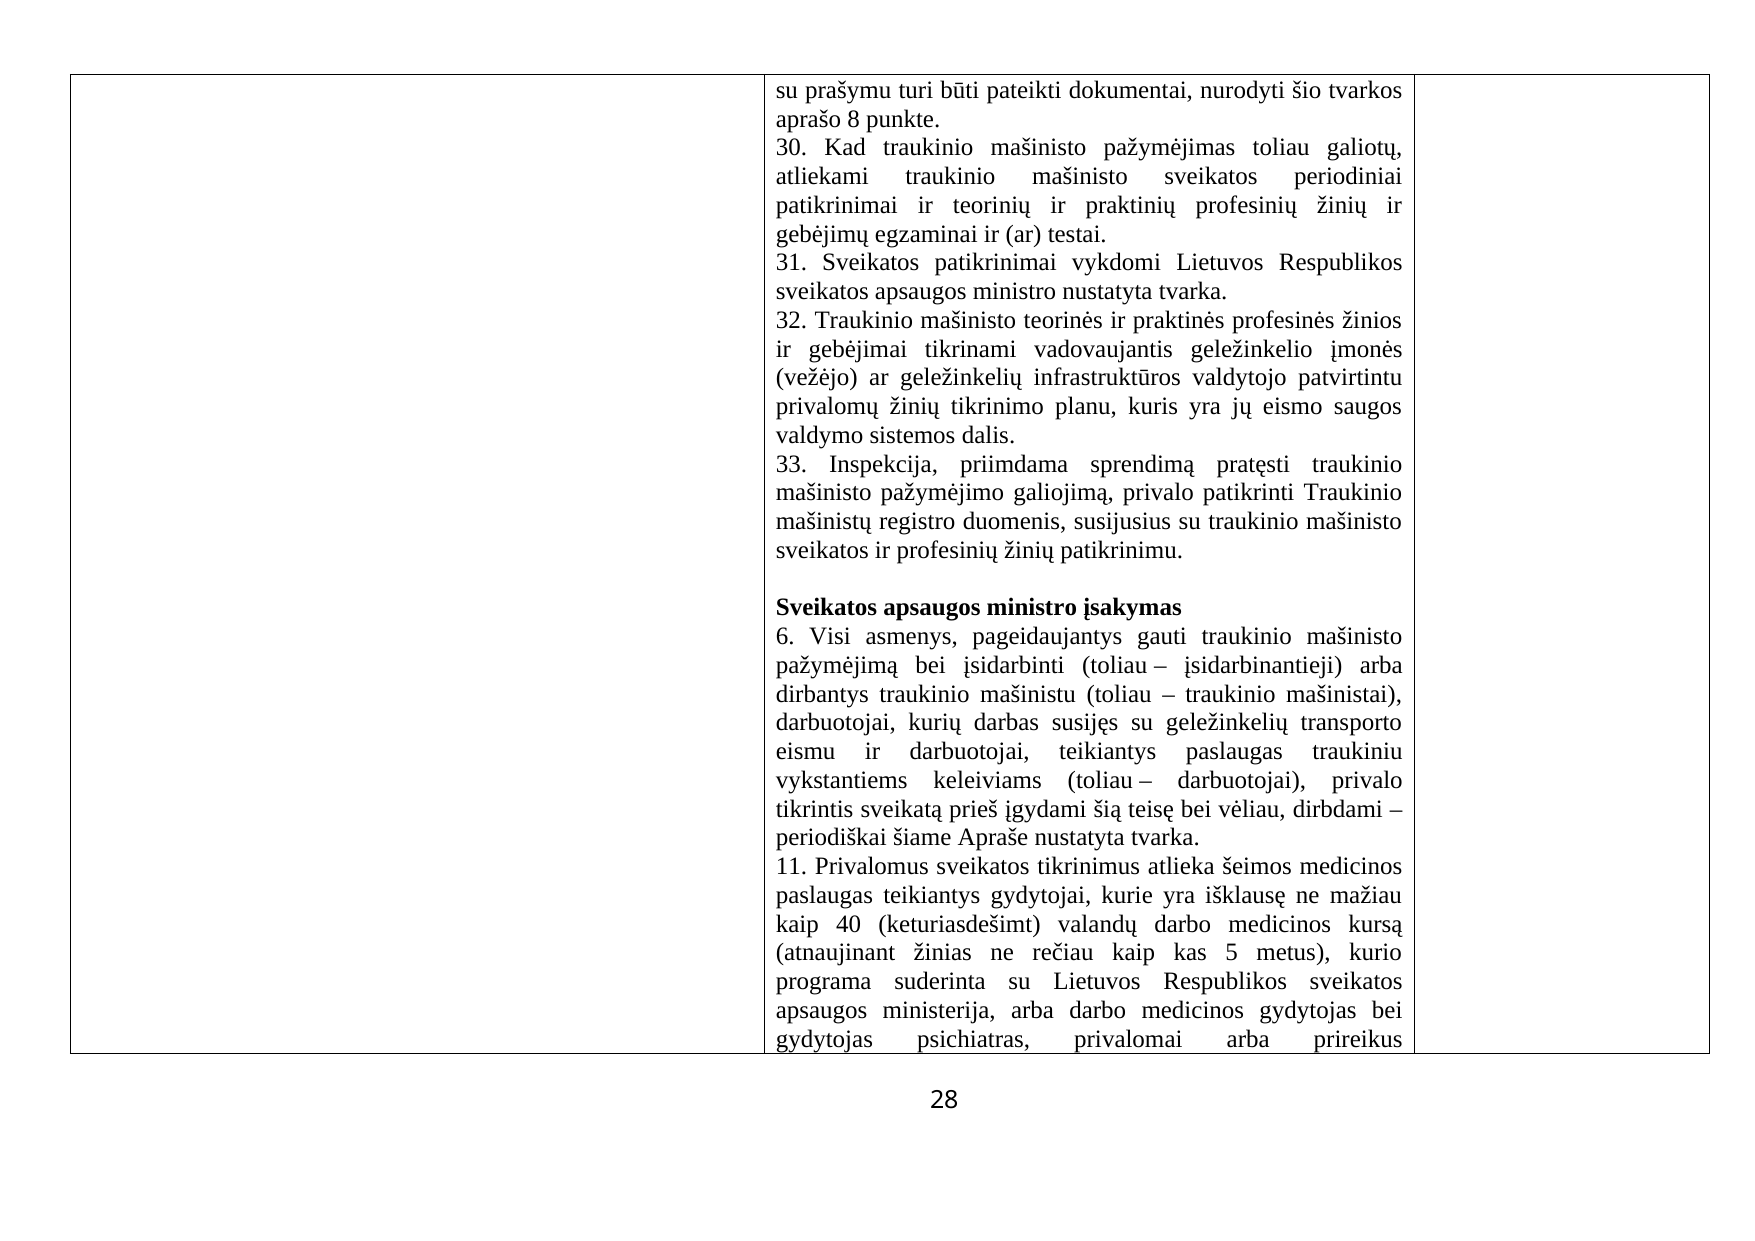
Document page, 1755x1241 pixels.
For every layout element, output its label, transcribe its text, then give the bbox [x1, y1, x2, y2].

table_cell 16 straipsnis Periodiniai patikrinimai 1. Kad pažymėjimas ir toliau galiotų, jo turėtojams periodiškai atliekami patikrinimai ir (ar) testai, susiję su 11 straipsnio 2 ir 3 dalyse nurodytais reikalavimais. Medicininių reikalavimų atveju turi būti laikomasi minimalaus dažnumo, remiantis II priedo 3.1 punkto nuostatomis. Šiuos sveikatos patikrinimus atlieka arba prižiūri pagal 20 straipsnį akredituoti arba pripažinti gydytojai. Bendrųjų profesinių žinių atveju taikomos 23 straipsnio 8 dalies nuostatos. Pratęsdama pažymėjimą, kompetentinga institucija 22 straipsnio 1 dalies a punkte numatytame registre patikrina, ar mašinistas atitinka pirmoje pastraipoje nurodytus reikalavimus. [71, 75, 764, 1052]
table_cell [1415, 75, 1709, 1052]
